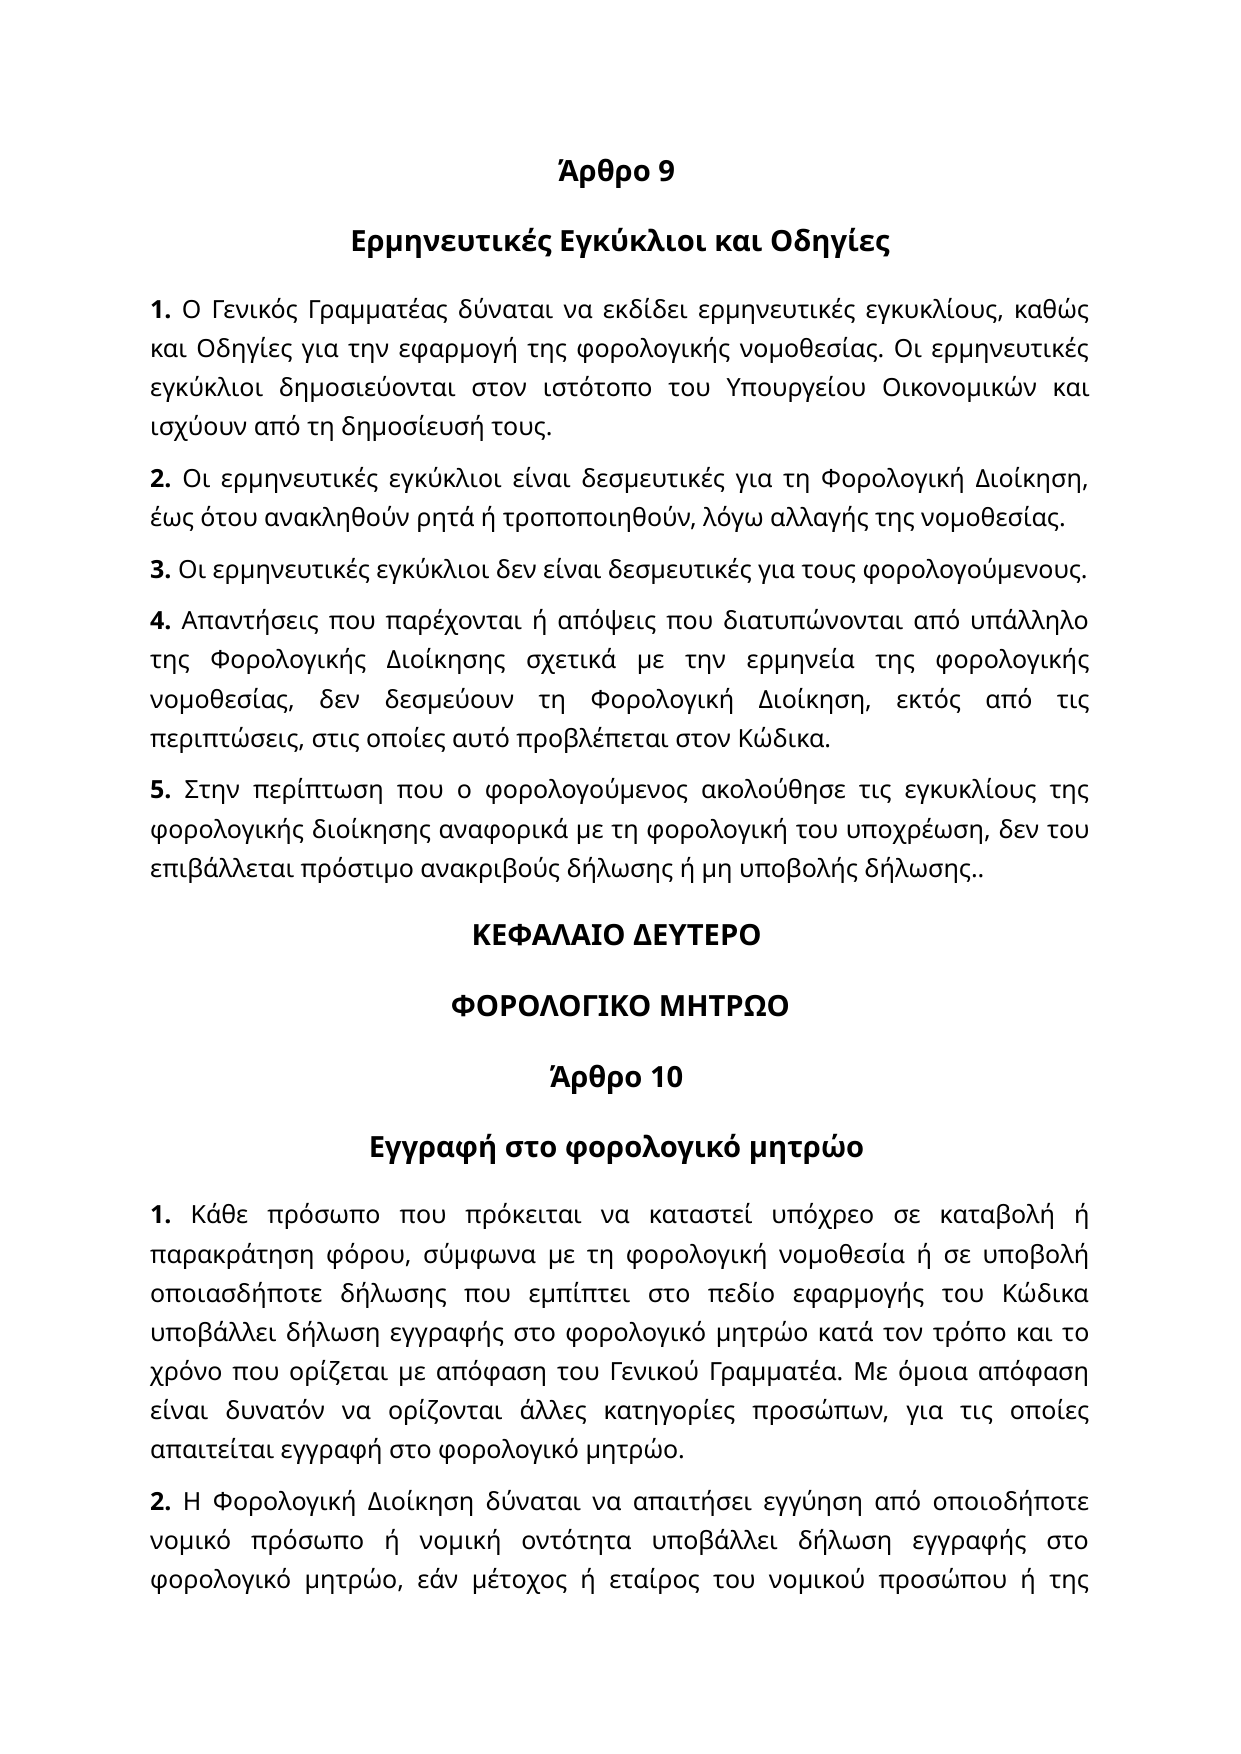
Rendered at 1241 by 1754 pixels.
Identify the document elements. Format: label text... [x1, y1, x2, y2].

subtitle Άρθρο 9 [150, 150, 1090, 190]
text 1. Κάθε πρόσωπο που πρόκειται να καταστεί υπόχρεο σε καταβολή ή παρακράτηση φόρου, σύμφωνα με τη φορολογική νομοθεσία ή σε υποβολή οποιασδήποτε δήλωσης που εμπίπτει στο πεδίο εφαρμογής του Κώδικα υποβάλλει δήλωση εγγραφής στο φορολογικό μητρώο κατά τον τρόπο και το χρόνο που ορίζεται με απόφαση του Γενικού Γραμματέα. Με όμοια απόφαση είναι δυνατόν να ορίζονται άλλες κατηγορίες προσώπων, για τις οποίες απαιτείται εγγραφή στο φορολογικό μητρώο. [150, 1197, 1090, 1466]
text 1. Ο Γενικός Γραμματέας δύναται να εκδίδει ερμηνευτικές εγκυκλίους, καθώς και Οδηγίες για την εφαρμογή της φορολογικής νομοθεσίας. Οι ερμηνευτικές εγκύκλιοι δημοσιεύονται στον ιστότοπο του Υπουργείου Οικονομικών και ισχύουν από τη δημοσίευσή τους. [150, 291, 1090, 443]
text 2. Οι ερμηνευτικές εγκύκλιοι είναι δεσμευτικές για τη Φορολογική Διοίκηση, έως ότου ανακληθούν ρητά ή τροποποιηθούν, λόγω αλλαγής της νομοθεσίας. [150, 460, 1090, 534]
text 3. Οι ερμηνευτικές εγκύκλιοι δεν είναι δεσμευτικές για τους φορολογούμενους. [150, 551, 1090, 585]
text 5. Στην περίπτωση που ο φορολογούμενος ακολούθησε τις εγκυκλίους της φορολογικής διοίκησης αναφορικά με τη φορολογική του υποχρέωση, δεν του επιβάλλεται πρόστιμο ανακριβούς δήλωσης ή μη υποβολής δήλωσης.. [150, 772, 1090, 884]
subtitle ΦΟΡΟΛΟΓΙΚΟ ΜΗΤΡΩΟ [150, 985, 1090, 1025]
subtitle ΚΕΦΑΛΑΙΟ ΔΕΥΤΕΡΟ [150, 914, 1090, 954]
text 2. Η Φορολογική Διοίκηση δύναται να απαιτήσει εγγύηση από οποιοδήποτε νομικό πρόσωπο ή νομική οντότητα υποβάλλει δήλωση εγγραφής στο φορολογικό μητρώο, εάν μέτοχος ή εταίρος του νομικού προσώπου ή της [150, 1484, 1090, 1596]
subtitle Ερμηνευτικές Εγκύκλιοι και Οδηγίες [150, 221, 1090, 260]
subtitle Εγγραφή στο φορολογικό μητρώο [150, 1126, 1090, 1166]
text 4. Απαντήσεις που παρέχονται ή απόψεις που διατυπώνονται από υπάλληλο της Φορολογικής Διοίκησης σχετικά με την ερμηνεία της φορολογικής νομοθεσίας, δεν δεσμεύουν τη Φορολογική Διοίκηση, εκτός από τις περιπτώσεις, στις οποίες αυτό προβλέπεται στον Κώδικα. [150, 603, 1090, 754]
subtitle Άρθρο 10 [150, 1056, 1090, 1096]
